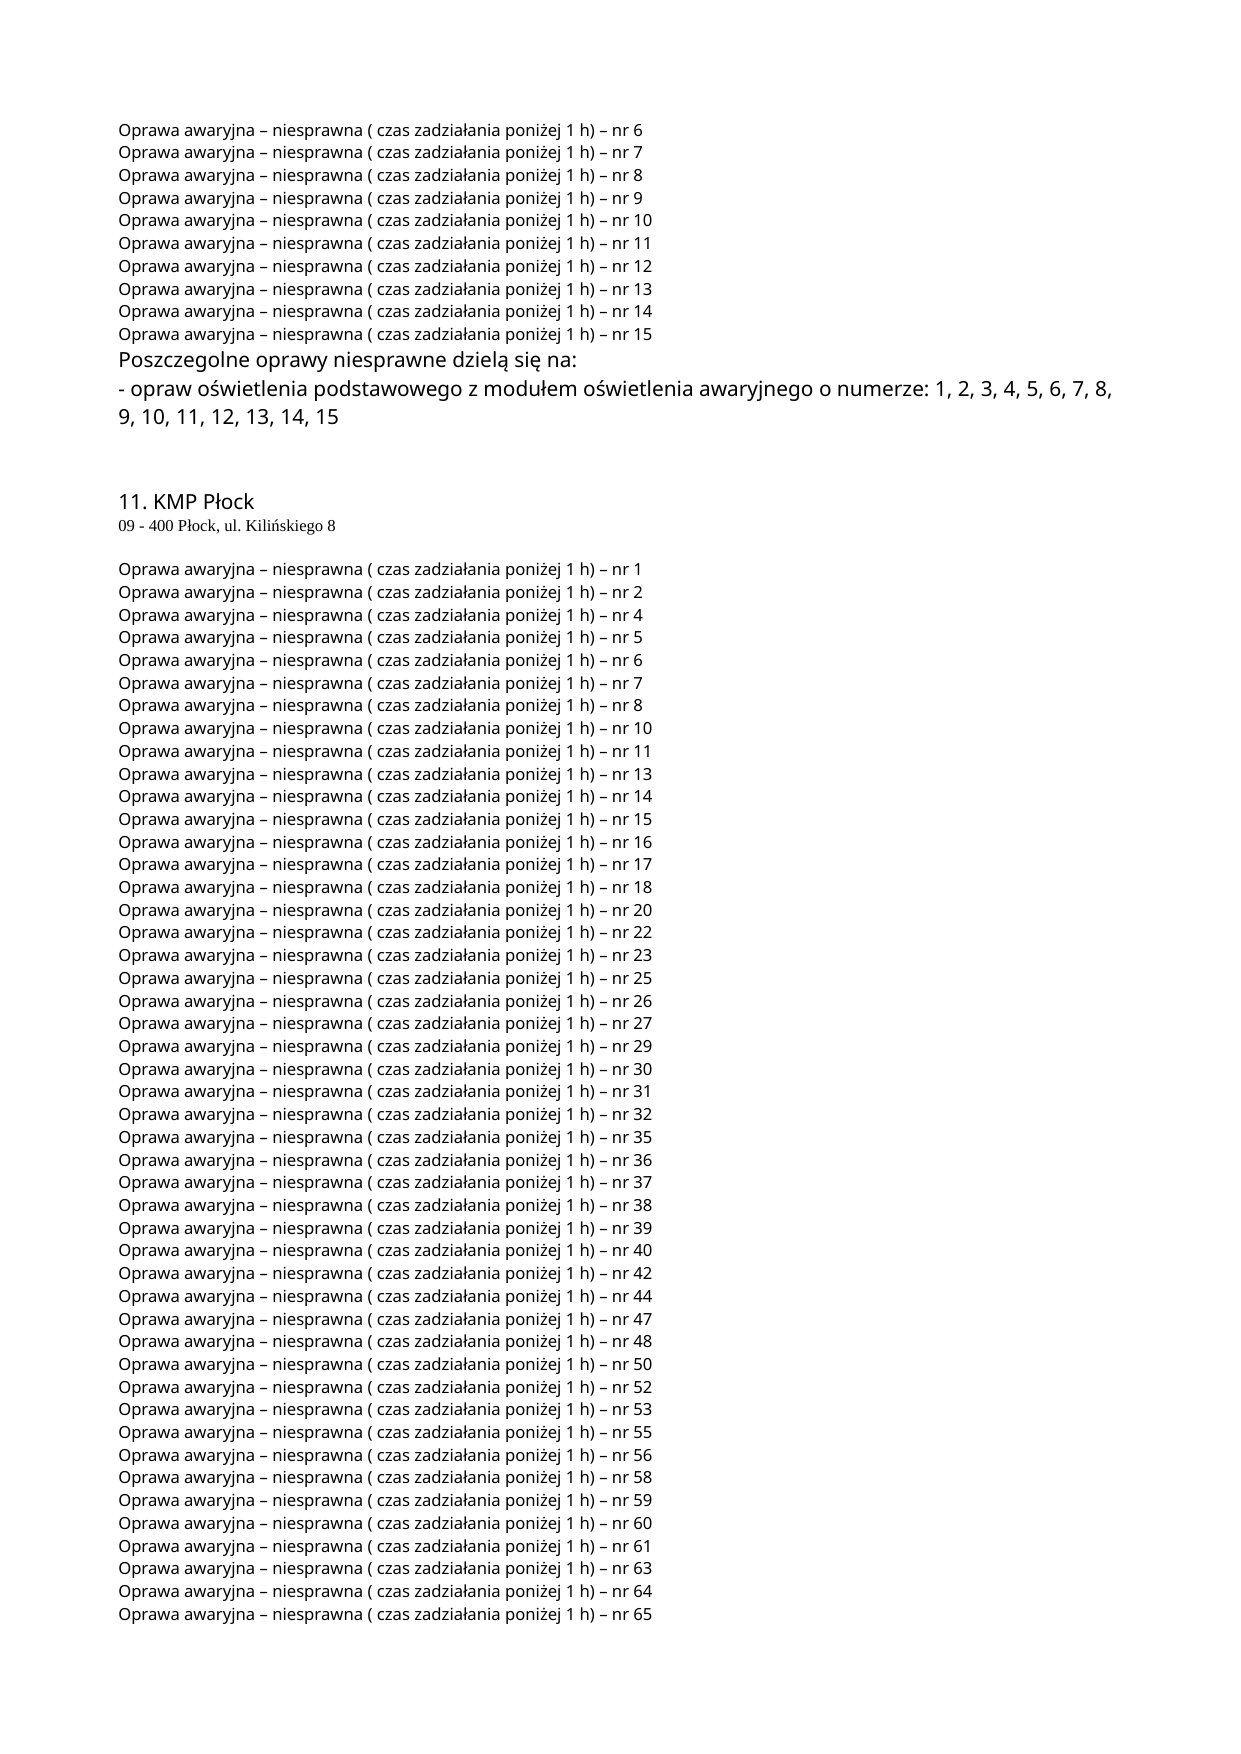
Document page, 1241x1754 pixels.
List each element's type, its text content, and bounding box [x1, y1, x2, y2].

text Oprawa awaryjna – niesprawna ( czas zadziałania poniżej 1 h) – nr 58 [118, 1466, 1122, 1489]
text Oprawa awaryjna – niesprawna ( czas zadziałania poniżej 1 h) – nr 52 [118, 1375, 1122, 1398]
text Oprawa awaryjna – niesprawna ( czas zadziałania poniżej 1 h) – nr 20 [118, 898, 1122, 921]
text Oprawa awaryjna – niesprawna ( czas zadziałania poniżej 1 h) – nr 32 [118, 1103, 1122, 1125]
text Oprawa awaryjna – niesprawna ( czas zadziałania poniżej 1 h) – nr 15 [118, 807, 1122, 830]
text Oprawa awaryjna – niesprawna ( czas zadziałania poniżej 1 h) – nr 65 [118, 1602, 1122, 1625]
text Oprawa awaryjna – niesprawna ( czas zadziałania poniżej 1 h) – nr 17 [118, 853, 1122, 876]
text - opraw oświetlenia podstawowego z modułem oświetlenia awaryjnego o numerze: 1, 2, 3, 4, 5, 6, 7, 8, 9, 10, 11, 12, 13, 14, 15 [118, 374, 1122, 431]
text Oprawa awaryjna – niesprawna ( czas zadziałania poniżej 1 h) – nr 55 [118, 1421, 1122, 1443]
text Oprawa awaryjna – niesprawna ( czas zadziałania poniżej 1 h) – nr 15 [118, 322, 1122, 345]
text 11. KMP Płock [118, 487, 1122, 516]
text Oprawa awaryjna – niesprawna ( czas zadziałania poniżej 1 h) – nr 8 [118, 694, 1122, 717]
text Oprawa awaryjna – niesprawna ( czas zadziałania poniżej 1 h) – nr 59 [118, 1489, 1122, 1511]
text Oprawa awaryjna – niesprawna ( czas zadziałania poniżej 1 h) – nr 23 [118, 944, 1122, 966]
text Oprawa awaryjna – niesprawna ( czas zadziałania poniżej 1 h) – nr 42 [118, 1262, 1122, 1284]
text Oprawa awaryjna – niesprawna ( czas zadziałania poniżej 1 h) – nr 6 [118, 118, 1122, 141]
text Oprawa awaryjna – niesprawna ( czas zadziałania poniżej 1 h) – nr 50 [118, 1352, 1122, 1375]
text Poszczegolne oprawy niesprawne dzielą się na: [118, 345, 1122, 374]
text Oprawa awaryjna – niesprawna ( czas zadziałania poniżej 1 h) – nr 26 [118, 989, 1122, 1012]
text Oprawa awaryjna – niesprawna ( czas zadziałania poniżej 1 h) – nr 39 [118, 1216, 1122, 1239]
text Oprawa awaryjna – niesprawna ( czas zadziałania poniżej 1 h) – nr 4 [118, 603, 1122, 626]
text Oprawa awaryjna – niesprawna ( czas zadziałania poniżej 1 h) – nr 44 [118, 1284, 1122, 1307]
text Oprawa awaryjna – niesprawna ( czas zadziałania poniżej 1 h) – nr 2 [118, 580, 1122, 603]
text Oprawa awaryjna – niesprawna ( czas zadziałania poniżej 1 h) – nr 6 [118, 648, 1122, 671]
text Oprawa awaryjna – niesprawna ( czas zadziałania poniżej 1 h) – nr 60 [118, 1511, 1122, 1534]
text Oprawa awaryjna – niesprawna ( czas zadziałania poniżej 1 h) – nr 14 [118, 785, 1122, 807]
text Oprawa awaryjna – niesprawna ( czas zadziałania poniżej 1 h) – nr 25 [118, 966, 1122, 989]
text Oprawa awaryjna – niesprawna ( czas zadziałania poniżej 1 h) – nr 16 [118, 830, 1122, 853]
text Oprawa awaryjna – niesprawna ( czas zadziałania poniżej 1 h) – nr 12 [118, 254, 1122, 277]
text Oprawa awaryjna – niesprawna ( czas zadziałania poniżej 1 h) – nr 11 [118, 232, 1122, 254]
text Oprawa awaryjna – niesprawna ( czas zadziałania poniżej 1 h) – nr 53 [118, 1398, 1122, 1421]
text Oprawa awaryjna – niesprawna ( czas zadziałania poniżej 1 h) – nr 8 [118, 163, 1122, 186]
text Oprawa awaryjna – niesprawna ( czas zadziałania poniżej 1 h) – nr 13 [118, 277, 1122, 300]
text Oprawa awaryjna – niesprawna ( czas zadziałania poniżej 1 h) – nr 11 [118, 739, 1122, 762]
text Oprawa awaryjna – niesprawna ( czas zadziałania poniżej 1 h) – nr 35 [118, 1125, 1122, 1148]
text Oprawa awaryjna – niesprawna ( czas zadziałania poniżej 1 h) – nr 27 [118, 1012, 1122, 1034]
text Oprawa awaryjna – niesprawna ( czas zadziałania poniżej 1 h) – nr 40 [118, 1239, 1122, 1262]
text Oprawa awaryjna – niesprawna ( czas zadziałania poniżej 1 h) – nr 5 [118, 626, 1122, 648]
text Oprawa awaryjna – niesprawna ( czas zadziałania poniżej 1 h) – nr 1 [118, 558, 1122, 580]
text Oprawa awaryjna – niesprawna ( czas zadziałania poniżej 1 h) – nr 7 [118, 671, 1122, 694]
text Oprawa awaryjna – niesprawna ( czas zadziałania poniżej 1 h) – nr 18 [118, 876, 1122, 898]
text Oprawa awaryjna – niesprawna ( czas zadziałania poniżej 1 h) – nr 14 [118, 300, 1122, 322]
text Oprawa awaryjna – niesprawna ( czas zadziałania poniżej 1 h) – nr 48 [118, 1330, 1122, 1352]
text Oprawa awaryjna – niesprawna ( czas zadziałania poniżej 1 h) – nr 37 [118, 1171, 1122, 1193]
text Oprawa awaryjna – niesprawna ( czas zadziałania poniżej 1 h) – nr 13 [118, 762, 1122, 785]
text Oprawa awaryjna – niesprawna ( czas zadziałania poniżej 1 h) – nr 63 [118, 1557, 1122, 1579]
text Oprawa awaryjna – niesprawna ( czas zadziałania poniżej 1 h) – nr 61 [118, 1534, 1122, 1557]
text Oprawa awaryjna – niesprawna ( czas zadziałania poniżej 1 h) – nr 30 [118, 1057, 1122, 1080]
text Oprawa awaryjna – niesprawna ( czas zadziałania poniżej 1 h) – nr 47 [118, 1307, 1122, 1330]
text Oprawa awaryjna – niesprawna ( czas zadziałania poniżej 1 h) – nr 31 [118, 1080, 1122, 1103]
text Oprawa awaryjna – niesprawna ( czas zadziałania poniżej 1 h) – nr 64 [118, 1579, 1122, 1602]
text 09 - 400 Płock, ul. Kilińskiego 8 [118, 516, 1122, 535]
text Oprawa awaryjna – niesprawna ( czas zadziałania poniżej 1 h) – nr 38 [118, 1193, 1122, 1216]
text Oprawa awaryjna – niesprawna ( czas zadziałania poniżej 1 h) – nr 9 [118, 186, 1122, 209]
text Oprawa awaryjna – niesprawna ( czas zadziałania poniżej 1 h) – nr 22 [118, 921, 1122, 944]
text Oprawa awaryjna – niesprawna ( czas zadziałania poniżej 1 h) – nr 36 [118, 1148, 1122, 1171]
text Oprawa awaryjna – niesprawna ( czas zadziałania poniżej 1 h) – nr 7 [118, 141, 1122, 163]
text Oprawa awaryjna – niesprawna ( czas zadziałania poniżej 1 h) – nr 10 [118, 717, 1122, 739]
text Oprawa awaryjna – niesprawna ( czas zadziałania poniżej 1 h) – nr 56 [118, 1443, 1122, 1466]
text Oprawa awaryjna – niesprawna ( czas zadziałania poniżej 1 h) – nr 29 [118, 1034, 1122, 1057]
text Oprawa awaryjna – niesprawna ( czas zadziałania poniżej 1 h) – nr 10 [118, 209, 1122, 232]
